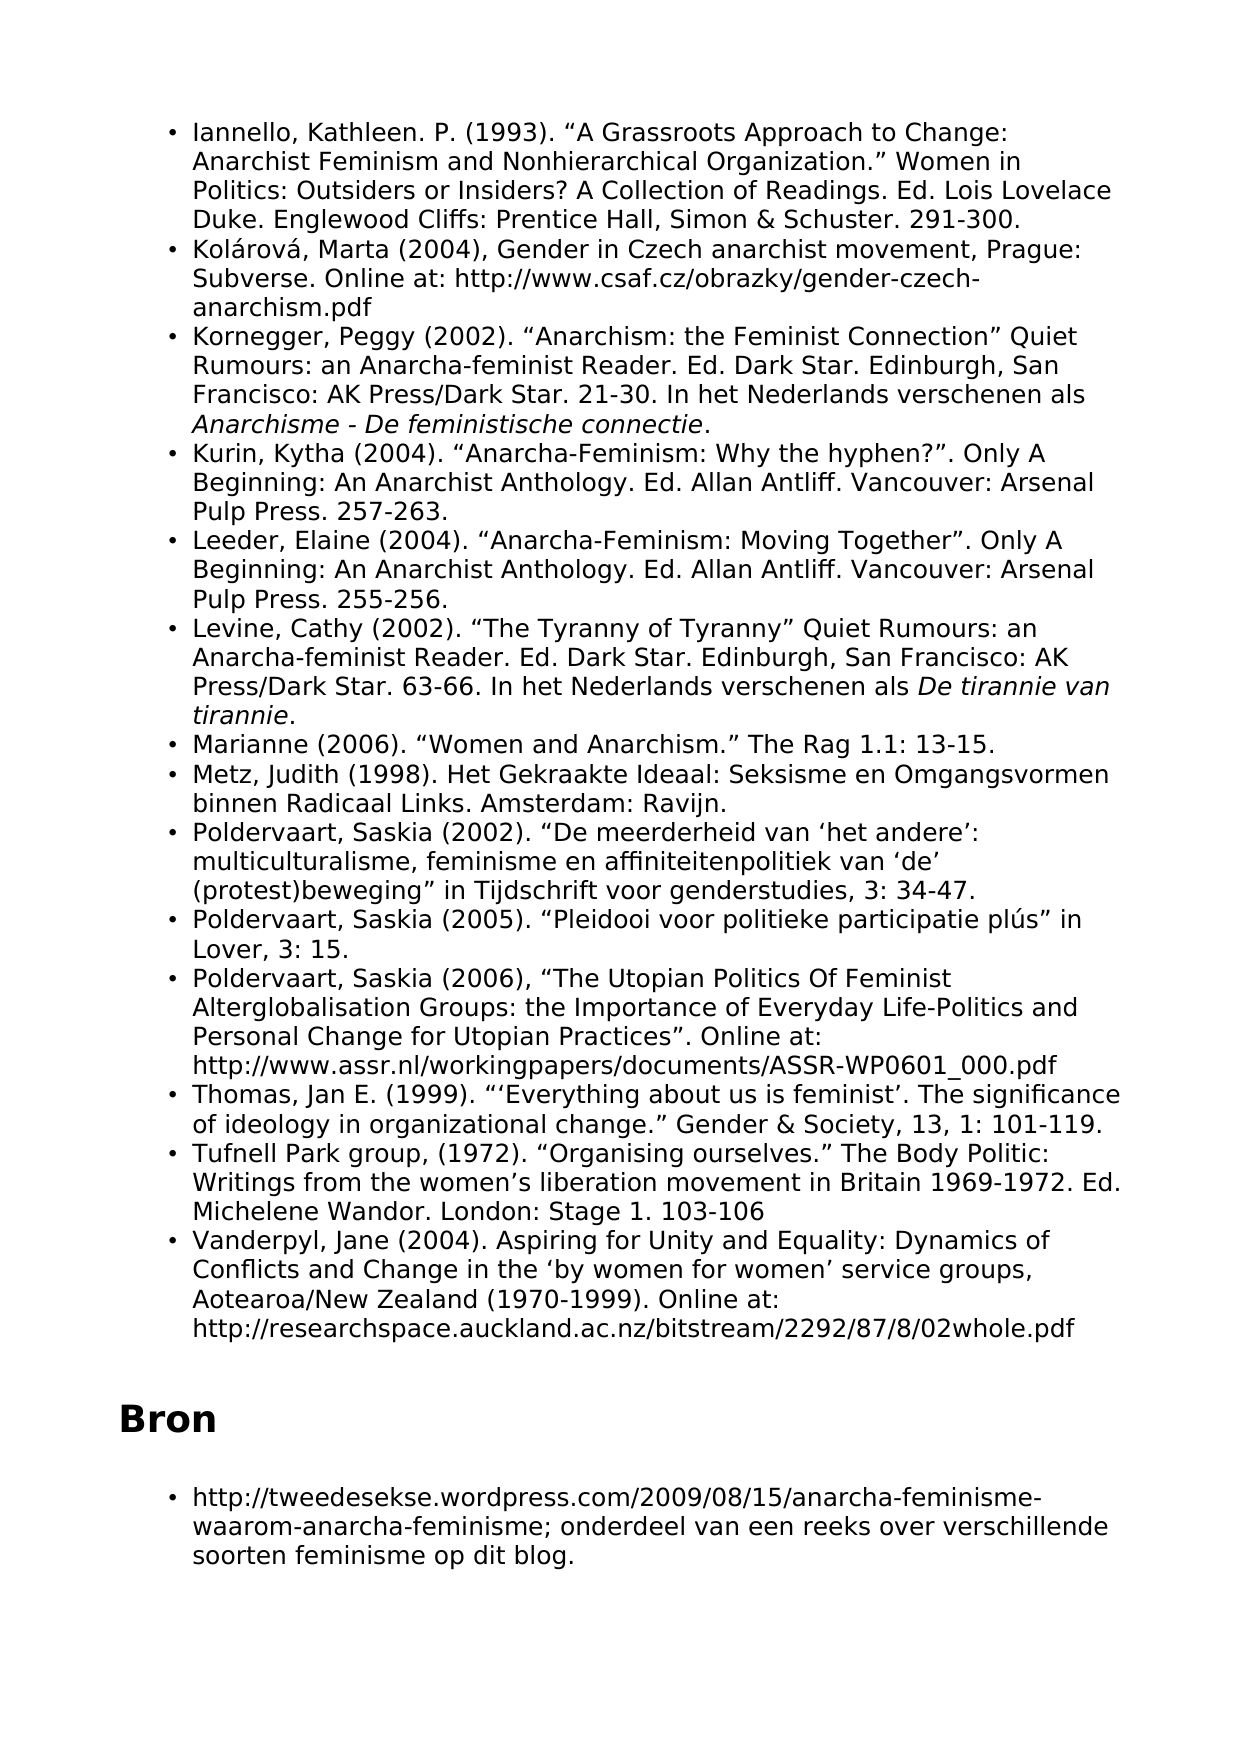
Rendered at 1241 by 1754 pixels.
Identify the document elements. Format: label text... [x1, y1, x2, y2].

list Poldervaart, Saskia (2006), “The Utopian Politics Of Feminist Alterglobalisation Groups: the Importance of Everyday Life-Politics and Personal Change for Utopian Practices”. Online at: http://www.assr.nl/workingpapers/documents/ASSR-WP0601_000.pdf [177, 964, 1122, 1081]
list Marianne (2006). “Women and Anarchism.” The Rag 1.1: 13-15. [177, 731, 1122, 760]
list Thomas, Jan E. (1999). “‘Everything about us is feminist’. The significance of ideology in organizational change.” Gender & Society, 13, 1: 101-119. [177, 1081, 1122, 1139]
list Kolárová, Marta (2004), Gender in Czech anarchist movement, Prague: Subverse. Online at: http://www.csaf.cz/obrazky/gender-czech-anarchism.pdf [177, 235, 1122, 322]
list Kurin, Kytha (2004). “Anarcha-Feminism: Why the hyphen?”. Only A Beginning: An Anarchist Anthology. Ed. Allan Antliff. Vancouver: Arsenal Pulp Press. 257-263. [177, 439, 1122, 526]
subtitle Bron [118, 1398, 1122, 1441]
list Tufnell Park group, (1972). “Organising ourselves.” The Body Politic: Writings from the women’s liberation movement in Britain 1969-1972. Ed. Michelene Wandor. London: Stage 1. 103-106 [177, 1139, 1122, 1226]
list Levine, Cathy (2002). “The Tyranny of Tyranny” Quiet Rumours: an Anarcha-feminist Reader. Ed. Dark Star. Edinburgh, San Francisco: AK Press/Dark Star. 63-66. In het Nederlands verschenen als De tirannie van tirannie. [177, 614, 1122, 731]
list Leeder, Elaine (2004). “Anarcha-Feminism: Moving Together”. Only A Beginning: An Anarchist Anthology. Ed. Allan Antliff. Vancouver: Arsenal Pulp Press. 255-256. [177, 526, 1122, 614]
list Metz, Judith (1998). Het Gekraakte Ideaal: Seksisme en Omgangsvormen binnen Radicaal Links. Amsterdam: Ravijn. [177, 760, 1122, 818]
list Poldervaart, Saskia (2002). “De meerderheid van ‘het andere’: multiculturalisme, feminisme en affiniteitenpolitiek van ‘de’ (protest)beweging” in Tijdschrift voor genderstudies, 3: 34-47. [177, 818, 1122, 906]
list http://tweedesekse.wordpress.com/2009/08/15/anarcha-feminisme-waarom-anarcha-feminisme; onderdeel van een reeks over verschillende soorten feminisme op dit blog. [177, 1483, 1122, 1571]
list Vanderpyl, Jane (2004). Aspiring for Unity and Equality: Dynamics of Conflicts and Change in the ‘by women for women’ service groups, Aotearoa/New Zealand (1970-1999). Online at: http://researchspace.auckland.ac.nz/bitstream/2292/87/8/02whole.pdf [177, 1226, 1122, 1343]
list Kornegger, Peggy (2002). “Anarchism: the Feminist Connection” Quiet Rumours: an Anarcha-feminist Reader. Ed. Dark Star. Edinburgh, San Francisco: AK Press/Dark Star. 21-30. In het Nederlands verschenen als Anarchisme - De feministische connectie. [177, 322, 1122, 439]
list Poldervaart, Saskia (2005). “Pleidooi voor politieke participatie plús” in Lover, 3: 15. [177, 906, 1122, 964]
list Iannello, Kathleen. P. (1993). “A Grassroots Approach to Change: Anarchist Feminism and Nonhierarchical Organization.” Women in Politics: Outsiders or Insiders? A Collection of Readings. Ed. Lois Lovelace Duke. Englewood Cliffs: Prentice Hall, Simon & Schuster. 291-300. [177, 118, 1122, 235]
